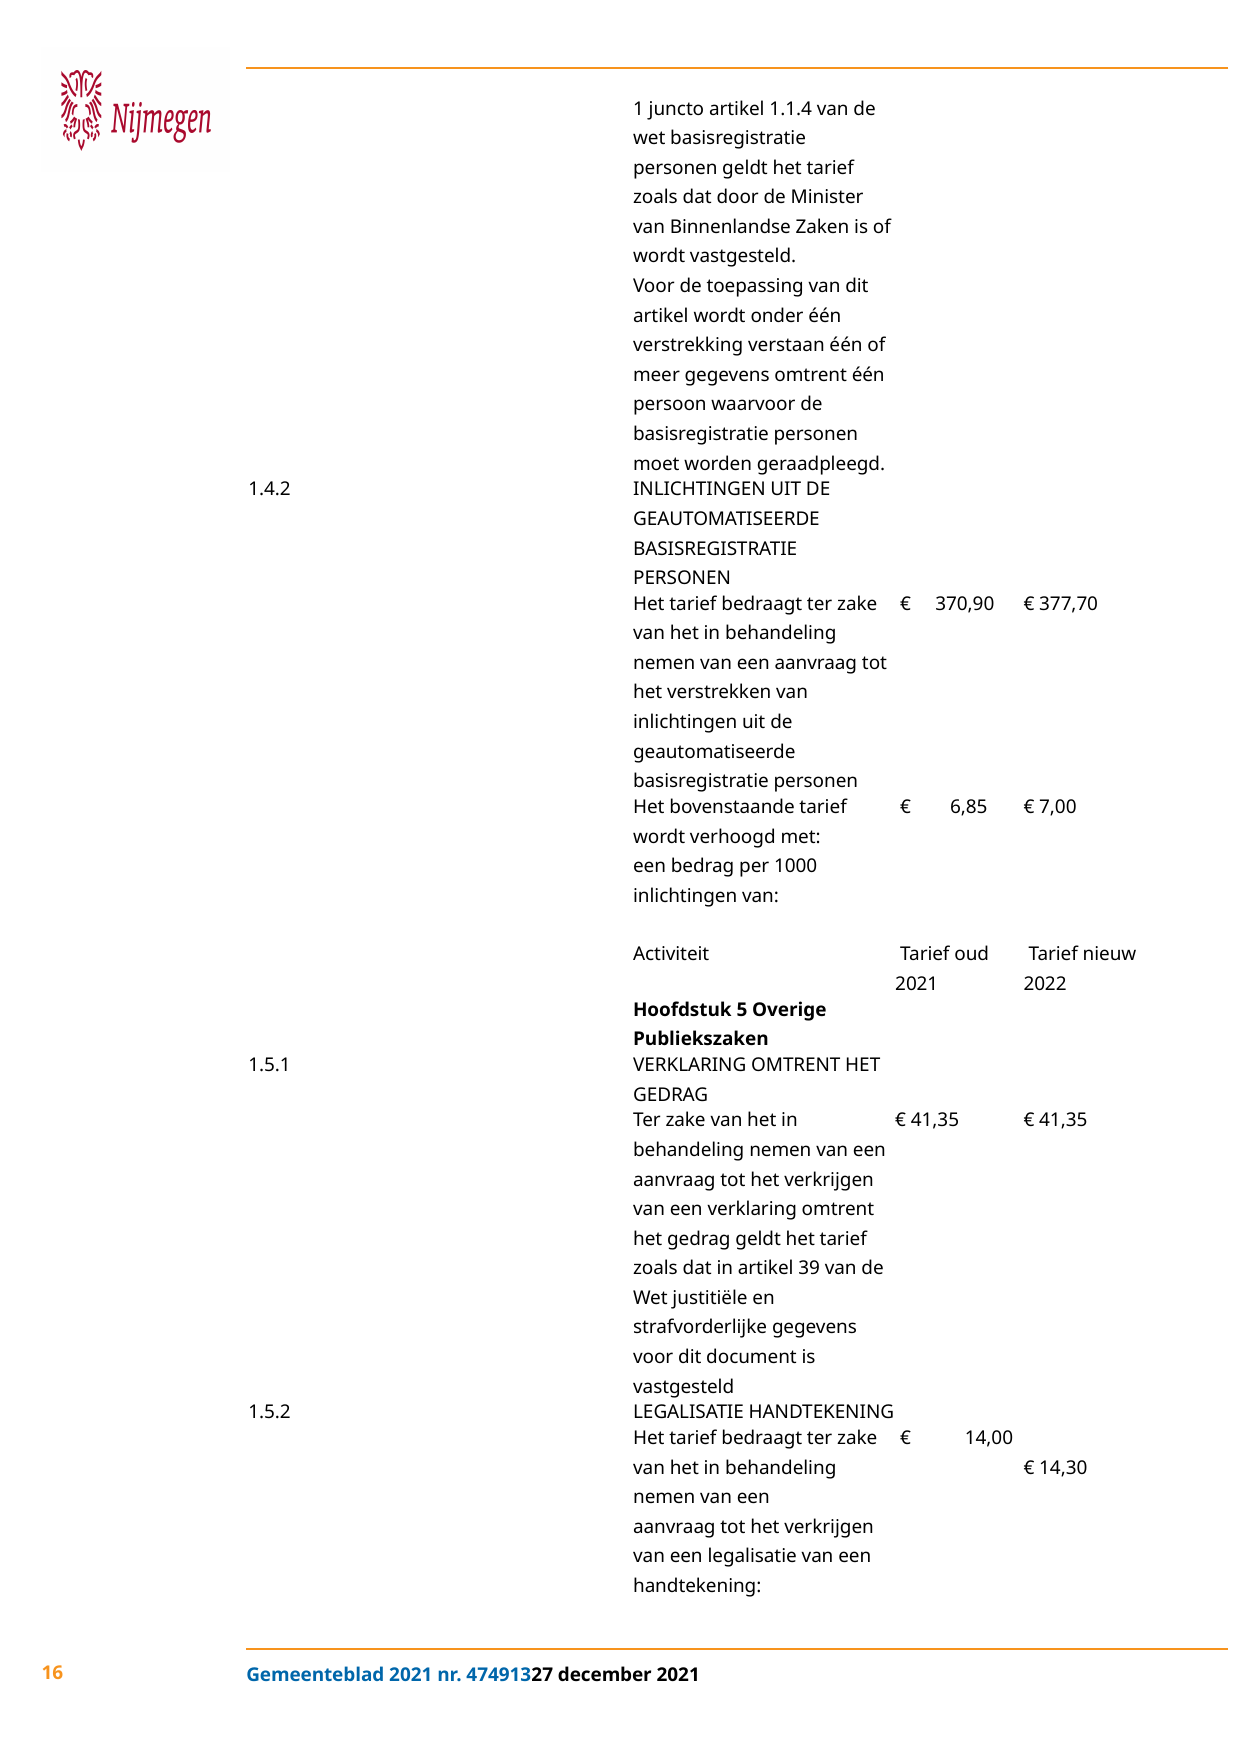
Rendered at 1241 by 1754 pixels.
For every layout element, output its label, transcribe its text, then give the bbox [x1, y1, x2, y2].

table_cell [376, 1424, 504, 1598]
table_cell [505, 1051, 633, 1107]
table_cell [1023, 1051, 1152, 1107]
table_cell [248, 793, 376, 908]
table_cell € 377,70 [1023, 590, 1152, 793]
table_cell [505, 1107, 633, 1398]
table_cell € 14,00 [895, 1424, 1023, 1598]
table_cell [505, 793, 633, 908]
table_cell [376, 95, 504, 476]
table_cell [248, 996, 376, 1051]
table_cell [1023, 1399, 1152, 1424]
table_cell € 6,85 [895, 793, 1023, 908]
table_cell [248, 590, 376, 793]
table_cell [895, 476, 1023, 590]
table_cell 1 juncto artikel 1.1.4 van de wet basisregistratie personen geldt het tarief zoals dat door de Minister van Binnenlandse Zaken is of wordt vastgesteld. Voor de toepassing van dit artikel wordt onder één verstrekking verstaan één of meer gegevens omtrent één persoon waarvoor de basisregistratie personen moet worden geraadpleegd. [633, 95, 895, 476]
table_cell [376, 1051, 504, 1107]
table_cell [505, 590, 633, 793]
table_cell [895, 996, 1023, 1051]
table_cell INLICHTINGEN UIT DE GEAUTOMATISEERDE BASISREGISTRATIE PERSONEN [633, 476, 895, 590]
table_cell [505, 1424, 633, 1598]
table_cell [376, 1107, 504, 1398]
table_header Tarief oud 2021 [895, 941, 1023, 996]
picture [41, 47, 231, 172]
table_cell [505, 95, 633, 476]
table_cell Het tarief bedraagt ter zake van het in behandeling nemen van een aanvraag tot het verstrekken van inlichtingen uit de geautomatiseerde basisregistratie personen [633, 590, 895, 793]
table_cell LEGALISATIE HANDTEKENING [633, 1399, 895, 1424]
table_cell Hoofdstuk 5 Overige Publiekszaken [633, 996, 895, 1051]
table_cell € 41,35 [895, 1107, 1023, 1398]
table_cell [505, 476, 633, 590]
table_cell [1023, 996, 1152, 1051]
table_cell [505, 1399, 633, 1424]
table_cell [248, 1424, 376, 1598]
table_cell Ter zake van het in behandeling nemen van een aanvraag tot het verkrijgen van een verklaring omtrent het gedrag geldt het tarief zoals dat in artikel 39 van de Wet justitiële en strafvorderlijke gegevens voor dit document is vastgesteld [633, 1107, 895, 1398]
table_cell [1023, 476, 1152, 590]
table_cell 1.4.2 [248, 476, 376, 590]
table_header [248, 941, 376, 996]
table_cell Het bovenstaande tarief wordt verhoogd met: een bedrag per 1000 inlichtingen van: [633, 793, 895, 908]
table_header [505, 941, 633, 996]
table_cell € 370,90 [895, 590, 1023, 793]
table_cell [895, 95, 1023, 476]
table_cell [895, 1051, 1023, 1107]
table_cell € 41,35 [1023, 1107, 1152, 1398]
table_cell € 14,30 [1023, 1424, 1152, 1598]
table_header [376, 941, 504, 996]
table_cell [895, 1399, 1023, 1424]
table_cell 1.5.1 [248, 1051, 376, 1107]
table_header Activiteit [633, 941, 895, 996]
table_cell [505, 996, 633, 1051]
table_cell [1023, 95, 1152, 476]
table_cell [376, 793, 504, 908]
table_cell [376, 996, 504, 1051]
table_cell [376, 476, 504, 590]
table_cell € 7,00 [1023, 793, 1152, 908]
table_cell [376, 1399, 504, 1424]
table_cell [248, 95, 376, 476]
table_cell 1.5.2 [248, 1399, 376, 1424]
table_cell Het tarief bedraagt ter zake van het in behandeling nemen van een aanvraag tot het verkrijgen van een legalisatie van een handtekening: [633, 1424, 895, 1598]
table_cell [376, 590, 504, 793]
table_header Tarief nieuw 2022 [1023, 941, 1152, 996]
table_cell VERKLARING OMTRENT HET GEDRAG [633, 1051, 895, 1107]
table_cell [248, 1107, 376, 1398]
